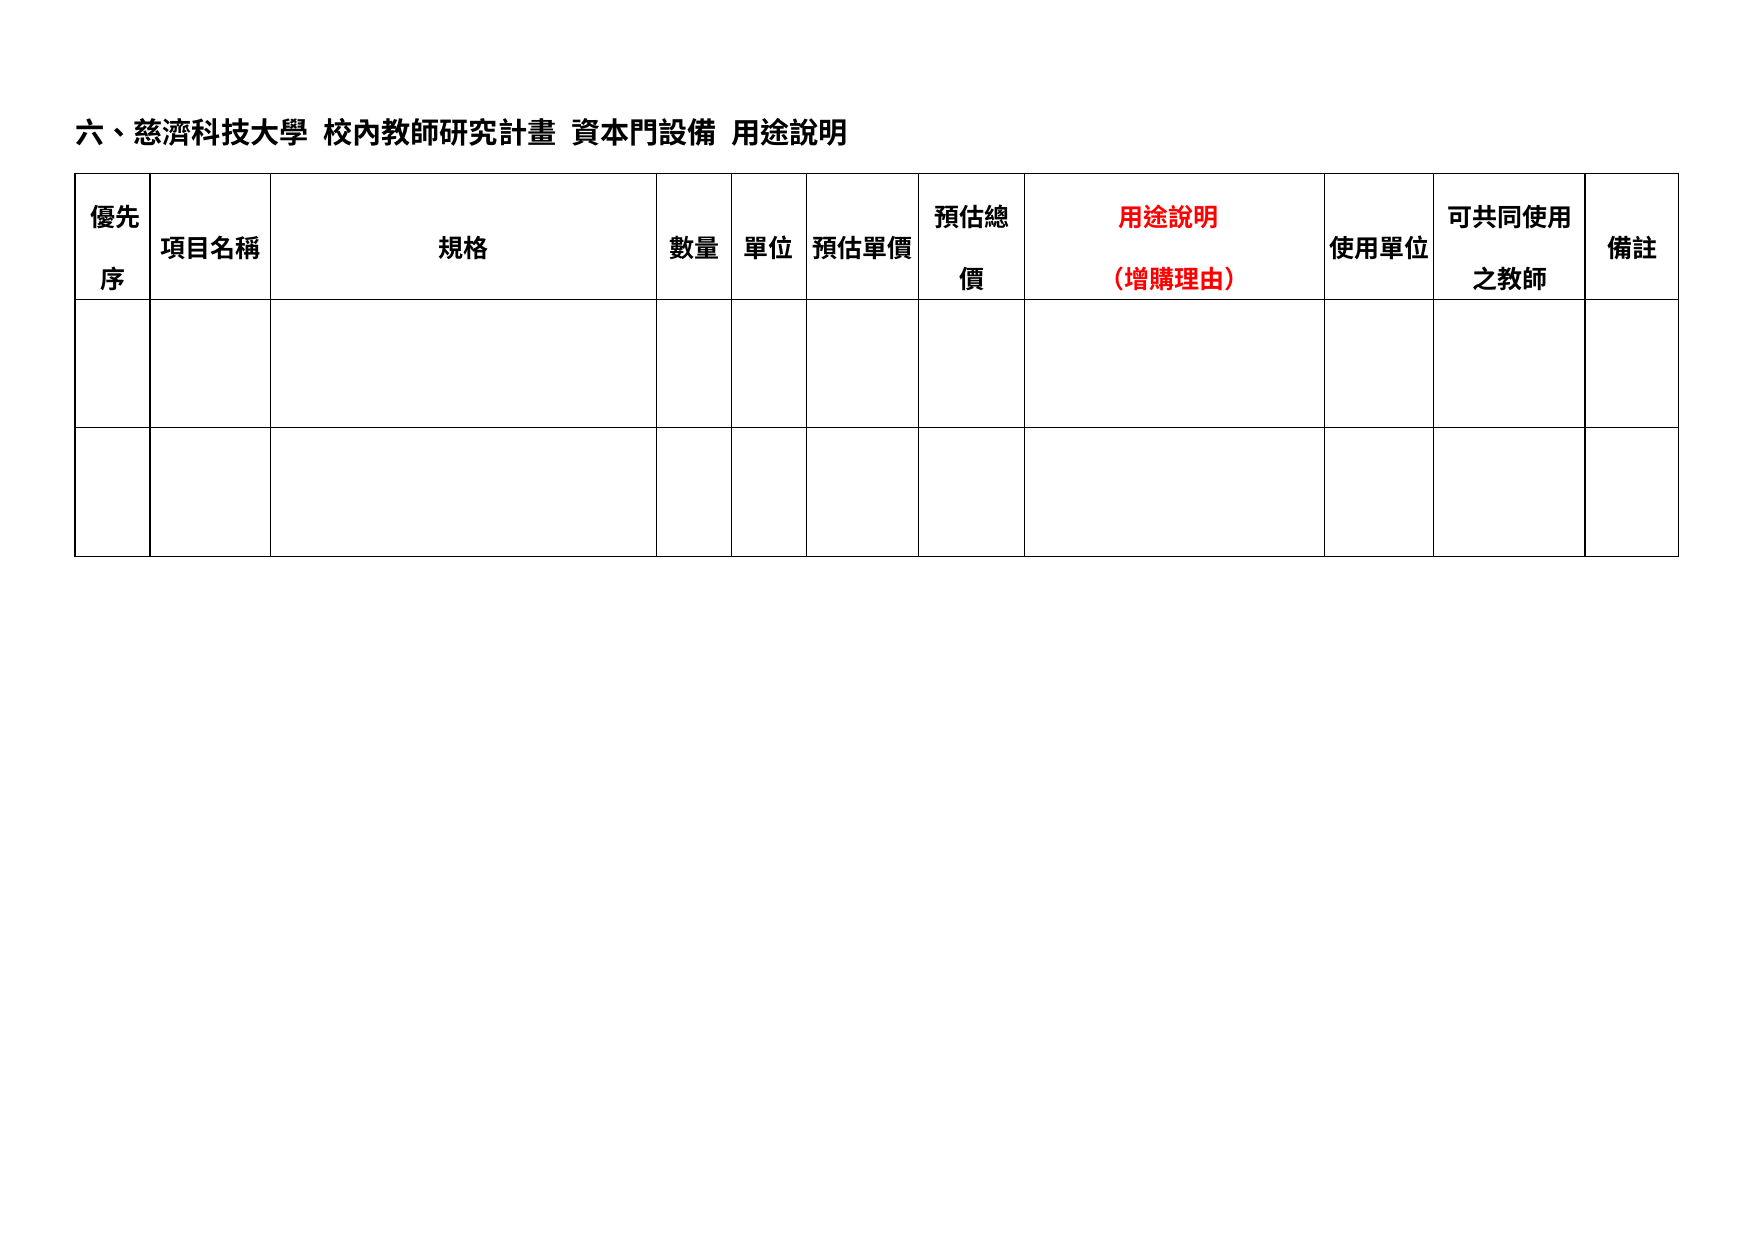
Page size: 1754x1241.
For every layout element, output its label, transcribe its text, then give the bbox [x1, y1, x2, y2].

table_cell [1325, 300, 1433, 427]
table_cell [1434, 300, 1584, 427]
table_cell [732, 300, 806, 427]
table_header 優先序 [76, 174, 149, 298]
table_cell [271, 428, 656, 556]
table_cell [1325, 428, 1433, 556]
table_cell [151, 300, 270, 427]
table_cell [657, 300, 731, 427]
table_cell [1025, 300, 1324, 427]
table_header 用途說明 （增購理由） [1025, 174, 1324, 298]
table_cell [1025, 428, 1324, 556]
table_cell [732, 428, 806, 556]
table_header 預估總價 [919, 174, 1024, 298]
table_cell [919, 300, 1024, 427]
table_cell [919, 428, 1024, 556]
table_cell [657, 428, 731, 556]
table_header 單位 [732, 174, 806, 298]
table_cell [1434, 428, 1584, 556]
table_header 可共同使用之教師 [1434, 174, 1584, 298]
table_header 預估單價 [807, 174, 918, 298]
table_cell [76, 428, 149, 556]
table_cell [1586, 428, 1678, 556]
table_header 數量 [657, 174, 731, 298]
table_cell [807, 300, 918, 427]
table_cell [807, 428, 918, 556]
table_header 使用單位 [1325, 174, 1433, 298]
table_header 項目名稱 [151, 174, 270, 298]
table_header 規格 [271, 174, 656, 298]
text 六、慈濟科技大學 校內教師研究計畫 資本門設備 用途說明 [75, 89, 1679, 151]
table_cell [151, 428, 270, 556]
table_cell [76, 300, 149, 427]
table_header 備註 [1586, 174, 1678, 298]
table_cell [271, 300, 656, 427]
table_cell [1586, 300, 1678, 427]
